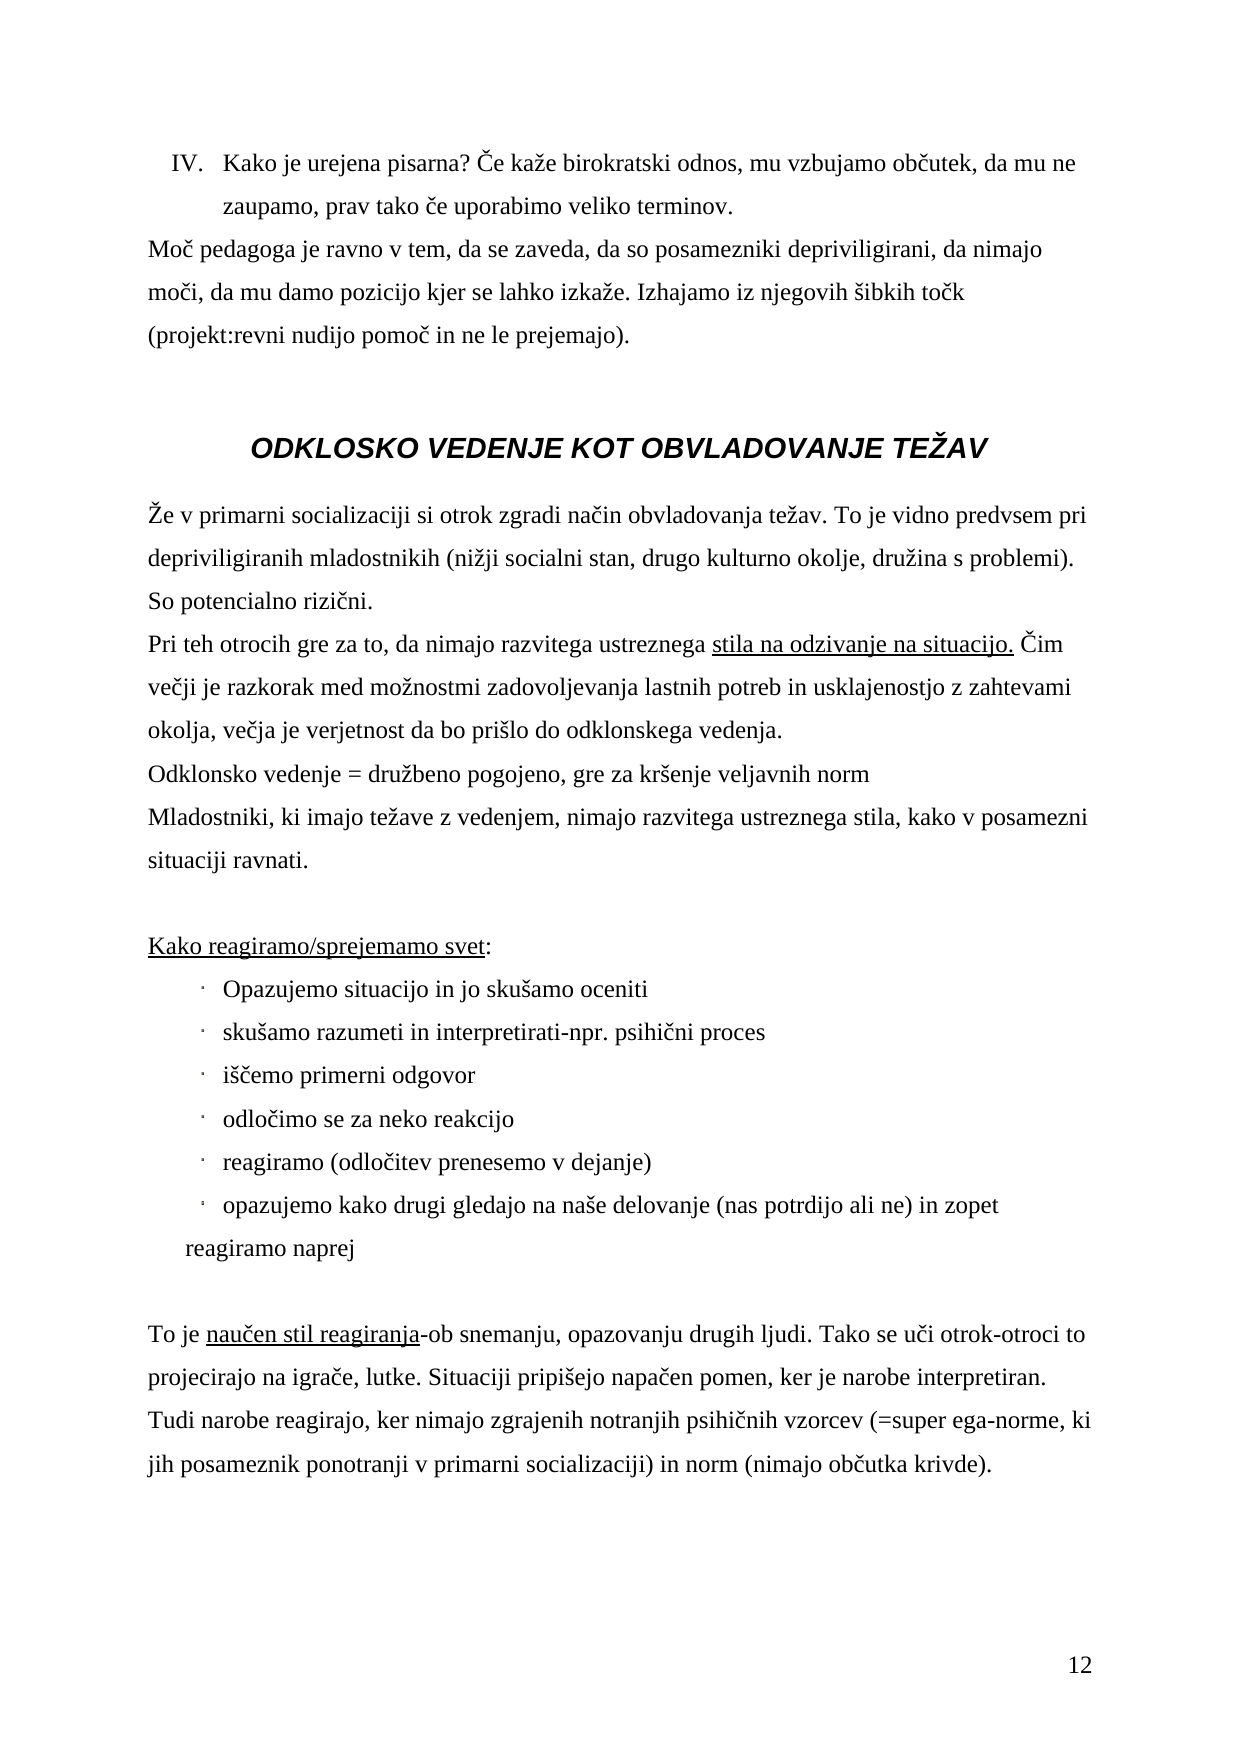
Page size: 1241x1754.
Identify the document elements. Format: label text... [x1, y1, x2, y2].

text To je naučen stil reagiranja-ob snemanju, opazovanju drugih ljudi. Tako se uči otrok-otroci to projecirajo na igrače, lutke. Situaciji pripišejo napačen pomen, ker je narobe interpretiran. Tudi narobe reagirajo, ker nimajo zgrajenih notranjih psihičnih vzorcev (=super ega-norme, ki jih posameznik ponotranji v primarni socializaciji) in norm (nimajo občutka krivde). [148, 1319, 1093, 1477]
text Že v primarni socializaciji si otrok zgradi način obvladovanja težav. To je vidno predvsem pri depriviligiranih mladostnikih (nižji socialni stan, drugo kulturno okolje, družina s problemi). So potencialno rizični. [148, 500, 1093, 615]
text opazujemo kako drugi gledajo na naše delovanje (nas potrdijo ali ne) in zopet reagiramo naprej [185, 1190, 1093, 1262]
subtitle ODKLOSKO VEDENJE KOT OBVLADOVANJE TEŽAV [148, 431, 1093, 465]
text Opazujemo situacijo in jo skušamo oceniti [185, 974, 1093, 1003]
text Pri teh otrocih gre za to, da nimajo razvitega ustreznega stila na odzivanje na situacijo. Čim večji je razkorak med možnostmi zadovoljevanja lastnih potreb in usklajenostjo z zahtevami okolja, večja je verjetnost da bo prišlo do odklonskega vedenja. [148, 629, 1093, 744]
text skušamo razumeti in interpretirati-npr. psihični proces [185, 1017, 1093, 1046]
text Odklonsko vedenje = družbeno pogojeno, gre za kršenje veljavnih norm [148, 759, 1093, 787]
text iščemo primerni odgovor [185, 1061, 1093, 1089]
list Kako je urejena pisarna? Če kaže birokratski odnos, mu vzbujamo občutek, da mu ne zaupamo, prav tako če uporabimo veliko terminov. [204, 148, 1093, 219]
text Kako reagiramo/sprejemamo svet: [148, 931, 1093, 960]
text reagiramo (odločitev prenesemo v dejanje) [185, 1147, 1093, 1176]
text odločimo se za neko reakcijo [185, 1104, 1093, 1132]
text Moč pedagoga je ravno v tem, da se zaveda, da so posamezniki depriviligirani, da nimajo moči, da mu damo pozicijo kjer se lahko izkaže. Izhajamo iz njegovih šibkih točk (projekt:revni nudijo pomoč in ne le prejemajo). [148, 234, 1093, 349]
text Mladostniki, ki imajo težave z vedenjem, nimajo razvitega ustreznega stila, kako v posamezni situaciji ravnati. [148, 802, 1093, 874]
